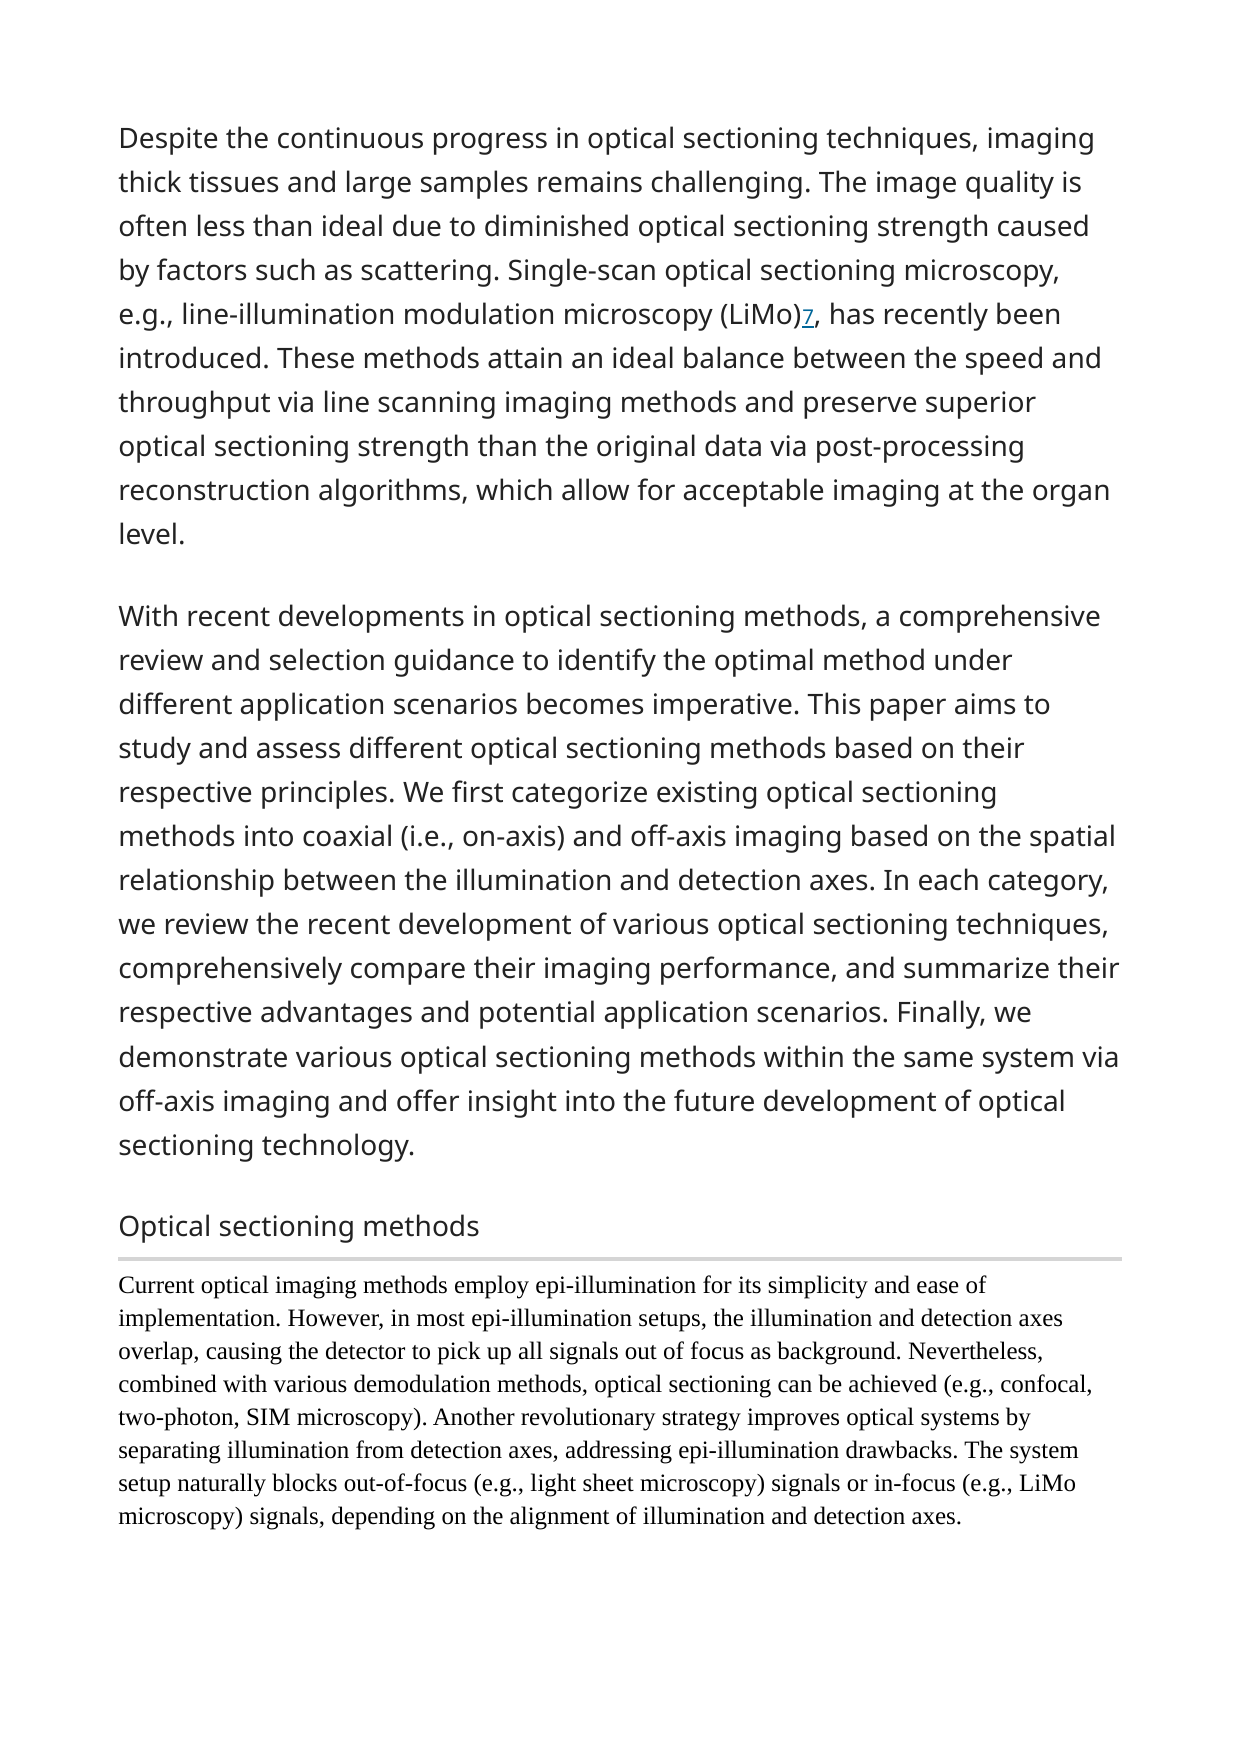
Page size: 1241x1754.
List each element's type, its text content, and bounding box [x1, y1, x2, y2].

text Despite the continuous progress in optical sectioning techniques, imaging thick tissues and large samples remains challenging. The image quality is often less than ideal due to diminished optical sectioning strength caused by factors such as scattering. Single-scan optical sectioning microscopy, e.g., line-illumination modulation microscopy (LiMo)7, has recently been introduced. These methods attain an ideal balance between the speed and throughput via line scanning imaging methods and preserve superior optical sectioning strength than the original data via post-processing reconstruction algorithms, which allow for acceptable imaging at the organ level. [118, 118, 1122, 553]
subtitle Optical sectioning methods [118, 1207, 1122, 1257]
text With recent developments in optical sectioning methods, a comprehensive review and selection guidance to identify the optimal method under different application scenarios becomes imperative. This paper aims to study and assess different optical sectioning methods based on their respective principles. We first categorize existing optical sectioning methods into coaxial (i.e., on-axis) and off-axis imaging based on the spatial relationship between the illumination and detection axes. In each category, we review the recent development of various optical sectioning techniques, comprehensively compare their imaging performance, and summarize their respective advantages and potential application scenarios. Finally, we demonstrate various optical sectioning methods within the same system via off-axis imaging and offer insight into the future development of optical sectioning technology. [118, 596, 1122, 1163]
text Current optical imaging methods employ epi-illumination for its simplicity and ease of implementation. However, in most epi-illumination setups, the illumination and detection axes overlap, causing the detector to pick up all signals out of focus as background. Nevertheless, combined with various demodulation methods, optical sectioning can be achieved (e.g., confocal, two-photon, SIM microscopy). Another revolutionary strategy improves optical systems by separating illumination from detection axes, addressing epi-illumination drawbacks. The system setup naturally blocks out-of-focus (e.g., light sheet microscopy) signals or in-focus (e.g., LiMo microscopy) signals, depending on the alignment of illumination and detection axes. [118, 1270, 1122, 1529]
